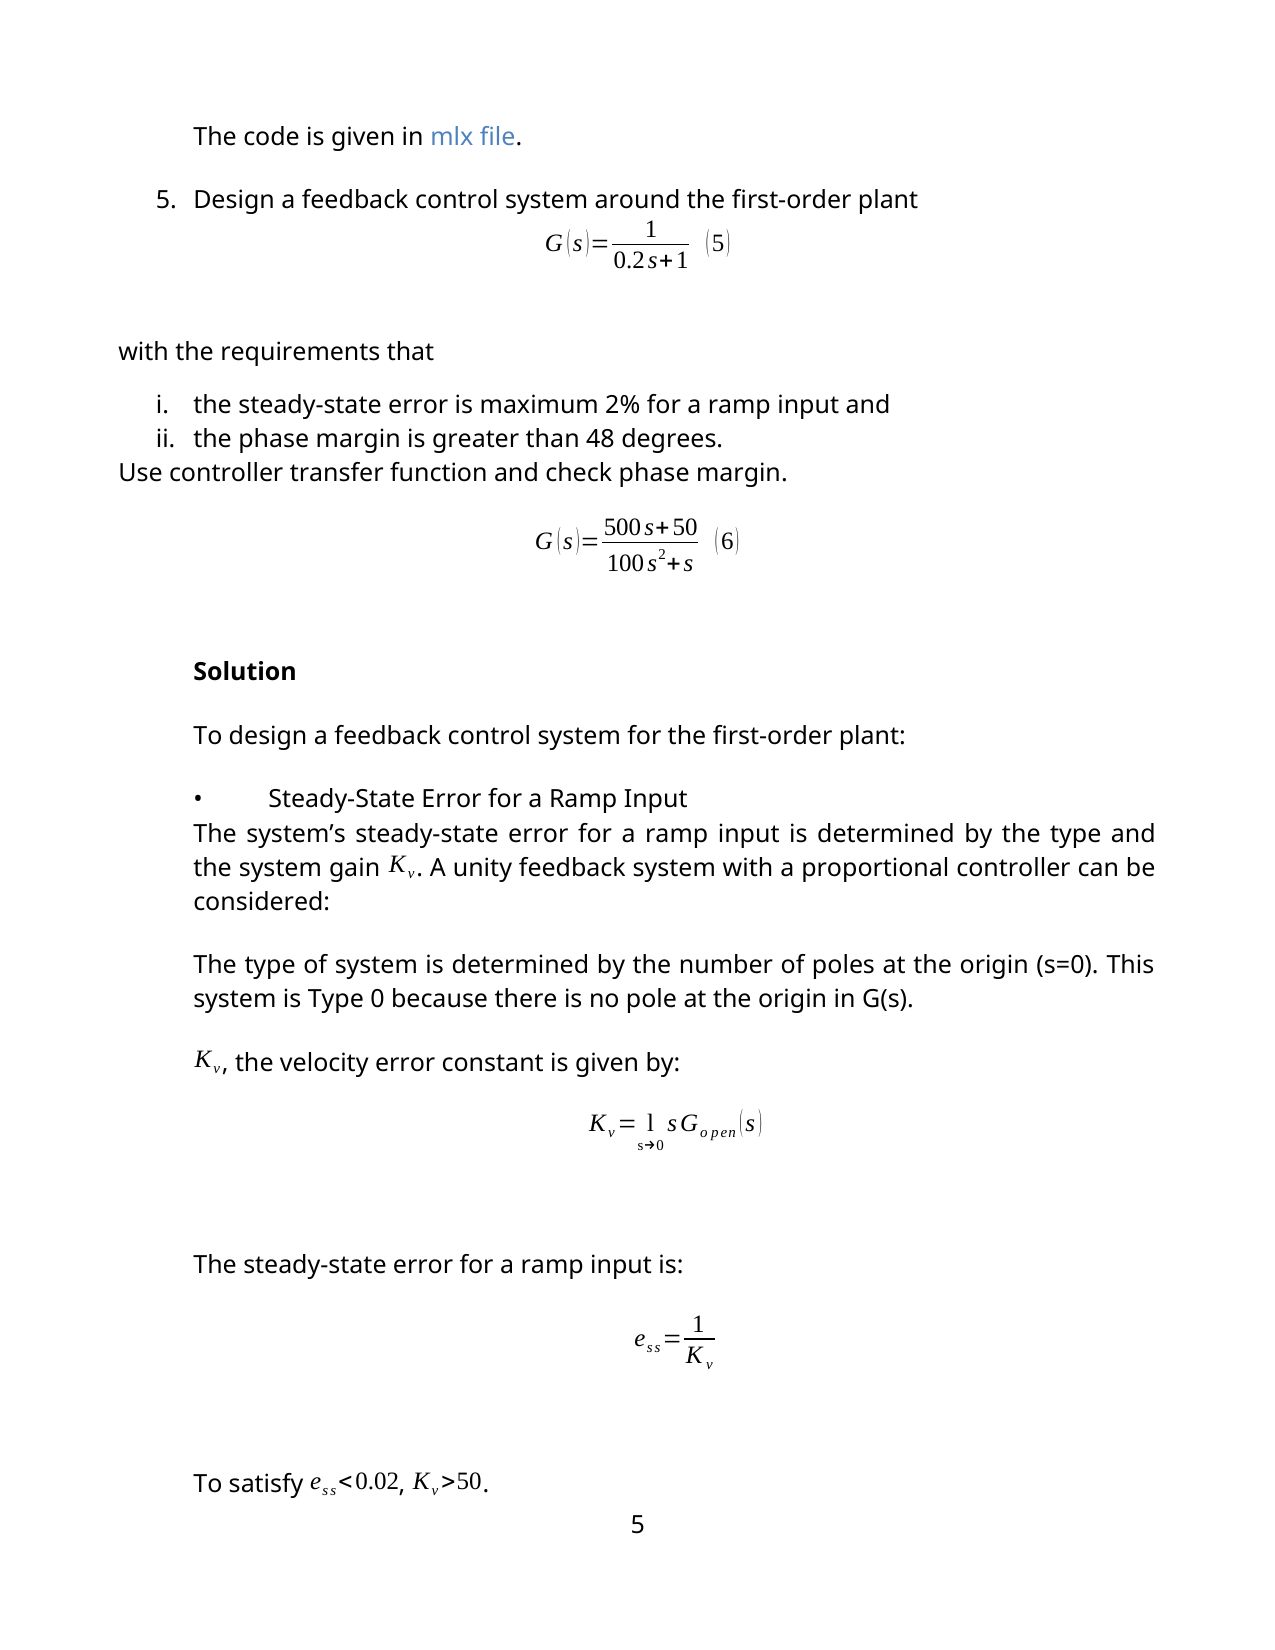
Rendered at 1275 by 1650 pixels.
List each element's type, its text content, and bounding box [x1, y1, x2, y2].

text The code is given in mlx file. [193, 118, 1157, 152]
list Steady-State Error for a Ramp Input [193, 781, 1157, 815]
list Design a feedback control system around the first-order plant [156, 182, 1157, 216]
text Solution [193, 654, 1157, 688]
list the phase margin is greater than 48 degrees. [156, 421, 1157, 455]
text with the requirements that [118, 334, 1157, 368]
list the steady-state error is maximum 2% for a ramp input and [156, 387, 1157, 421]
text To design a feedback control system for the first-order plant: [193, 718, 1157, 752]
text The type of system is determined by the number of poles at the origin (s=0). This system is Type 0 because there is no pole at the origin in G(s). [193, 947, 1157, 1015]
text Use controller transfer function and check phase margin. [118, 455, 1157, 489]
text To satisfy , . [193, 1466, 1157, 1500]
text The steady-state error for a ramp input is: [193, 1247, 1157, 1281]
text The system’s steady-state error for a ramp input is determined by the type and the system gain . A unity feedback system with a proportional controller can be considered: [193, 815, 1157, 917]
text , the velocity error constant is given by: [193, 1044, 1157, 1078]
